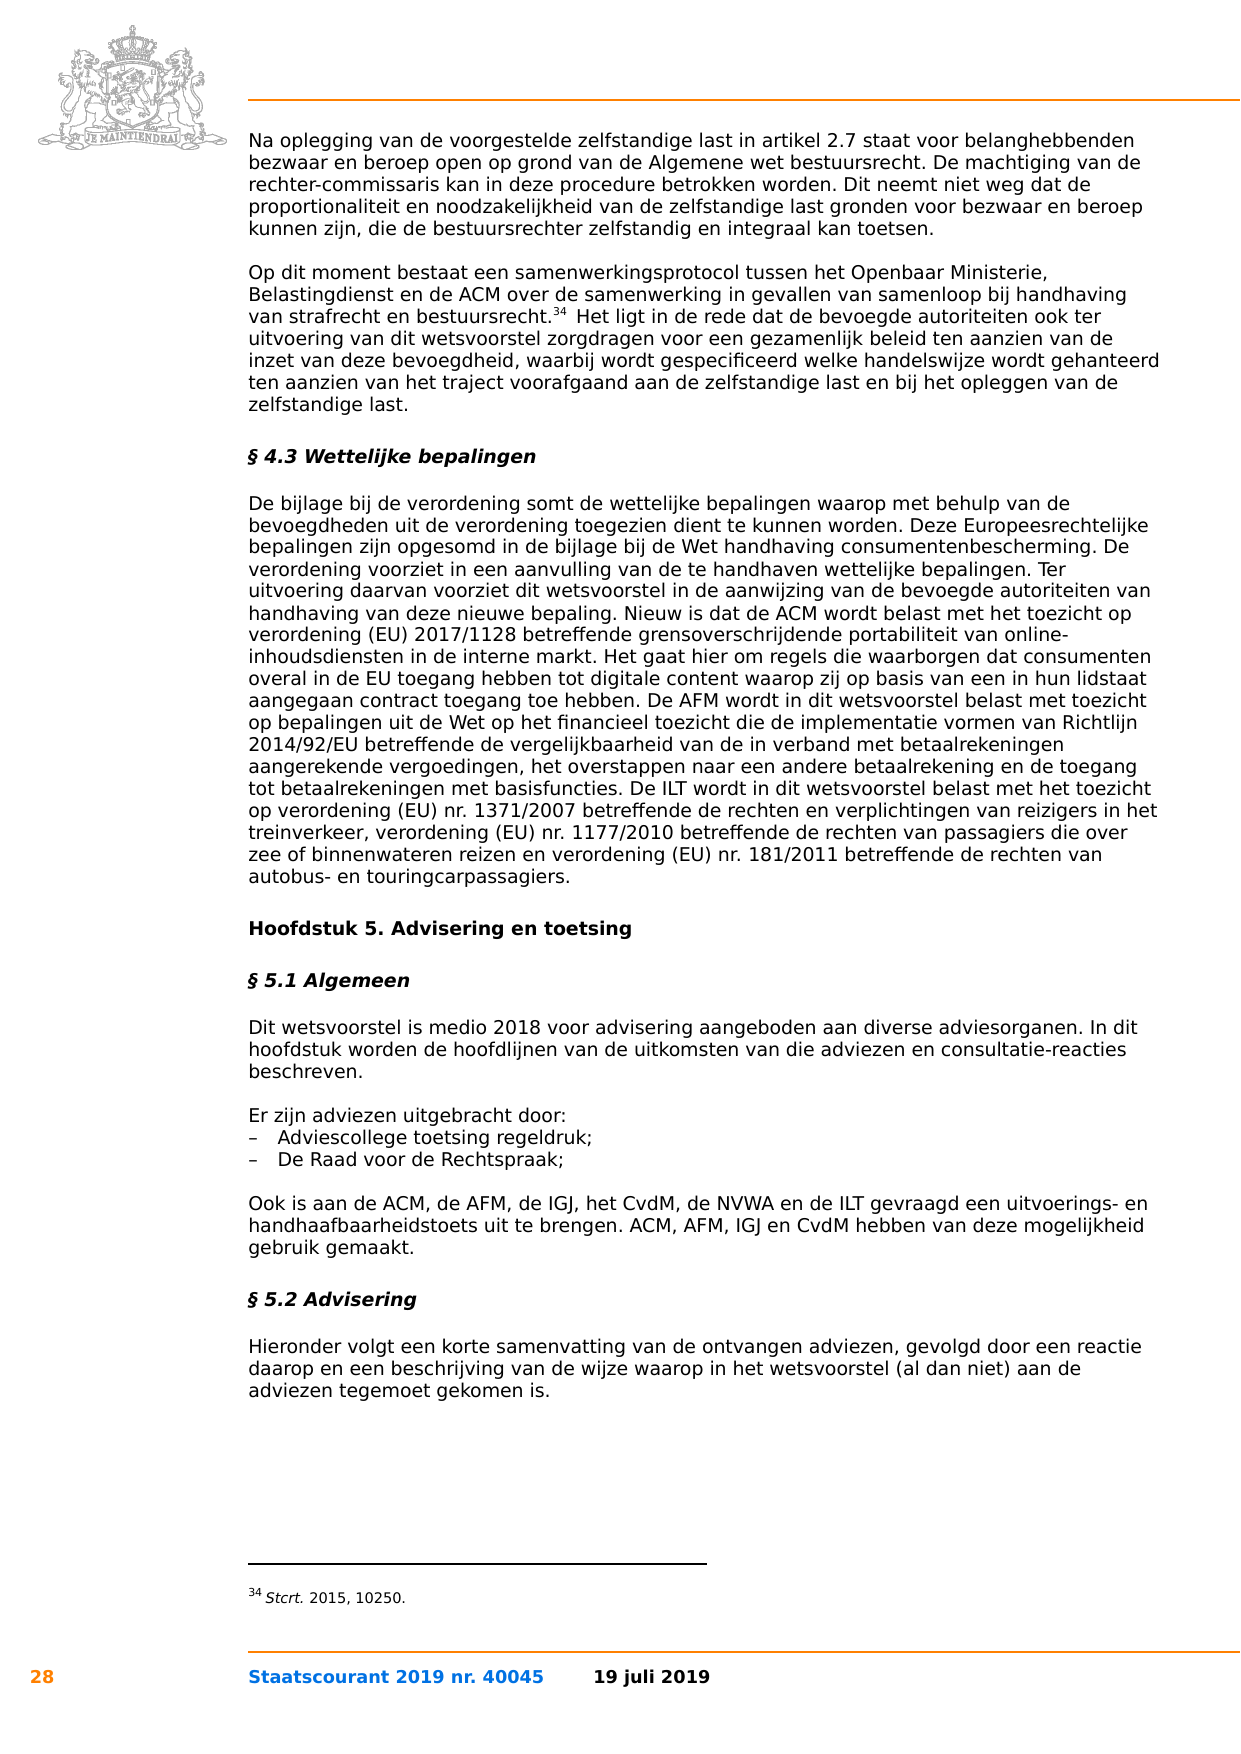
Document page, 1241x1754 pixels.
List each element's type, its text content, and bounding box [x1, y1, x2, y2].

subtitle Hoofdstuk 5. Advisering en toetsing [248, 918, 1163, 940]
text Ook is aan de ACM, de AFM, de IGJ, het CvdM, de NVWA en de ILT gevraagd een uitvoerings- en handhaafbaarheidstoets uit te brengen. ACM, AFM, IGJ en CvdM hebben van deze mogelijkheid gebruik gemaakt. [248, 1193, 1163, 1259]
text De bijlage bij de verordening somt de wettelijke bepalingen waarop met behulp van de bevoegdheden uit de verordening toegezien dient te kunnen worden. Deze Europeesrechtelijke bepalingen zijn opgesomd in de bijlage bij de Wet handhaving consumentenbescherming. De verordening voorziet in een aanvulling van de te handhaven wettelijke bepalingen. Ter uitvoering daarvan voorziet dit wetsvoorstel in de aanwijzing van de bevoegde autoriteiten van handhaving van deze nieuwe bepaling. Nieuw is dat de ACM wordt belast met het toezicht op verordening (EU) 2017/1128 betreffende grensoverschrijdende portabiliteit van online- inhoudsdiensten in de interne markt. Het gaat hier om regels die waarborgen dat consumenten overal in de EU toegang hebben tot digitale content waarop zij op basis van een in hun lidstaat aangegaan contract toegang toe hebben. De AFM wordt in dit wetsvoorstel belast met toezicht op bepalingen uit de Wet op het financieel toezicht die de implementatie vormen van Richtlijn 2014/92/EU betreffende de vergelijkbaarheid van de in verband met betaalrekeningen aangerekende vergoedingen, het overstappen naar een andere betaalrekening en de toegang tot betaalrekeningen met basisfuncties. De ILT wordt in dit wetsvoorstel belast met het toezicht op verordening (EU) nr. 1371/2007 betreffende de rechten en verplichtingen van reizigers in het treinverkeer, verordening (EU) nr. 1177/2010 betreffende de rechten van passagiers die over zee of binnenwateren reizen en verordening (EU) nr. 181/2011 betreffende de rechten van autobus- en touringcarpassagiers. [248, 492, 1163, 888]
text Dit wetsvoorstel is medio 2018 voor advisering aangeboden aan diverse adviesorganen. In dit hoofdstuk worden de hoofdlijnen van de uitkomsten van die adviezen en consultatie-reacties beschreven. [248, 1017, 1163, 1083]
text Hieronder volgt een korte samenvatting van de ontvangen adviezen, gevolgd door een reactie daarop en een beschrijving van de wijze waarop in het wetsvoorstel (al dan niet) aan de adviezen tegemoet gekomen is. [248, 1336, 1163, 1402]
text – Adviescollege toetsing regeldruk; [248, 1127, 1163, 1149]
text Er zijn adviezen uitgebracht door: [248, 1105, 1163, 1127]
subtitle § 4.3 Wettelijke bepalingen [248, 446, 1163, 467]
text Op dit moment bestaat een samenwerkingsprotocol tussen het Openbaar Ministerie, Belastingdienst en de ACM over de samenwerking in gevallen van samenloop bij handhaving van strafrecht en bestuursrecht. Het ligt in de rede dat de bevoegde autoriteiten ook ter uitvoering van dit wetsvoorstel zorgdragen voor een gezamenlijk beleid ten aanzien van de inzet van deze bevoegdheid, waarbij wordt gespecificeerd welke handelswijze wordt gehanteerd ten aanzien van het traject voorafgaand aan de zelfstandige last en bij het opleggen van de zelfstandige last. [248, 262, 1163, 416]
picture [38, 25, 227, 150]
text Na oplegging van de voorgestelde zelfstandige last in artikel 2.7 staat voor belanghebbenden bezwaar en beroep open op grond van de Algemene wet bestuursrecht. De machtiging van de rechter-commissaris kan in deze procedure betrokken worden. Dit neemt niet weg dat de proportionaliteit en noodzakelijkheid van de zelfstandige last gronden voor bezwaar en beroep kunnen zijn, die de bestuursrechter zelfstandig en integraal kan toetsen. [248, 130, 1163, 240]
subtitle § 5.1 Algemeen [248, 970, 1163, 992]
subtitle § 5.2 Advisering [248, 1289, 1163, 1311]
text – De Raad voor de Rechtspraak; [248, 1149, 1163, 1171]
text Stcrt. 2015, 10250. [248, 1586, 1163, 1608]
